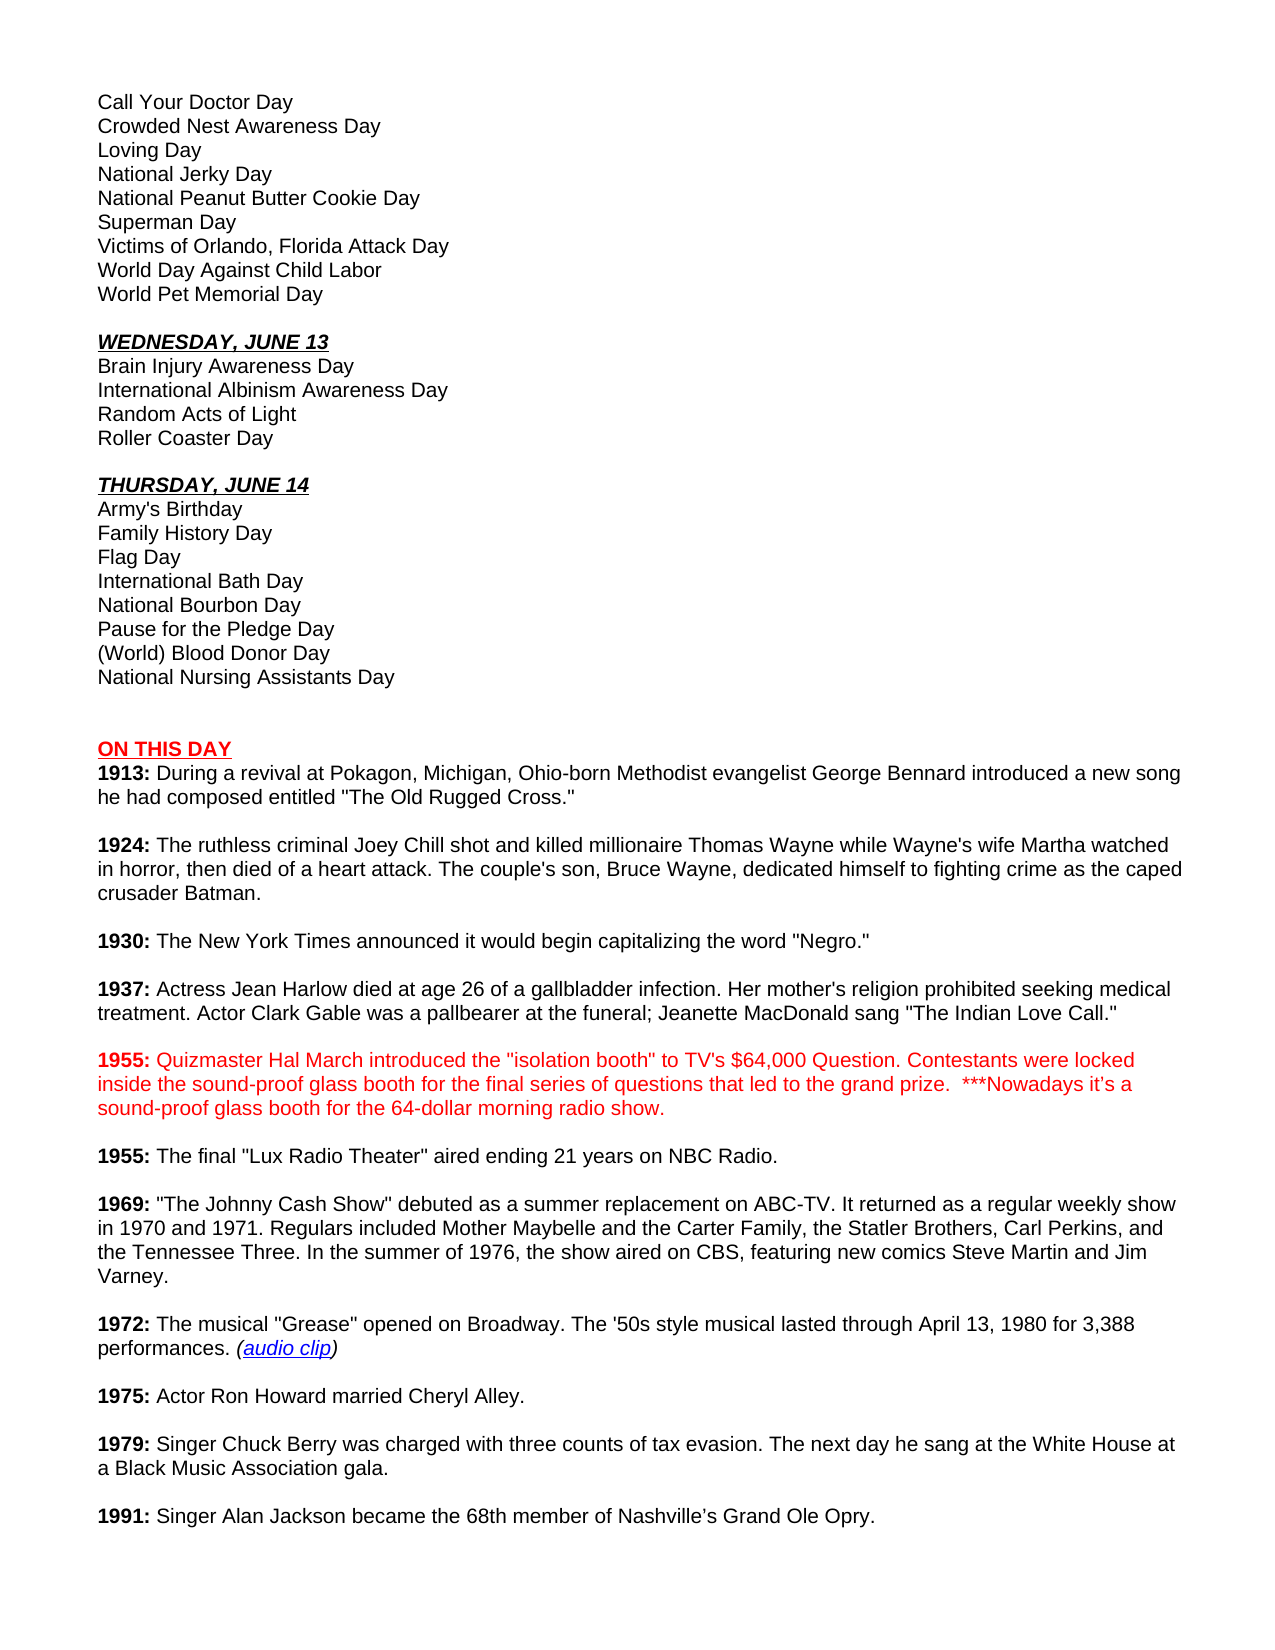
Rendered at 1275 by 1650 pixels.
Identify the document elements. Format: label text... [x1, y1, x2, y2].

text 1979: Singer Chuck Berry was charged with three counts of tax evasion. The next day he sang at the White House at a Black Music Association gala. [97, 1432, 1185, 1479]
text 1937: Actress Jean Harlow died at age 26 of a gallbladder infection. Her mother's religion prohibited seeking medical treatment. Actor Clark Gable was a pallbearer at the funeral; Jeanette MacDonald sang "The Indian Love Call." [97, 976, 1185, 1024]
text 1991: Singer Alan Jackson became the 68th member of Nashville’s Grand Ole Opry. [97, 1503, 1185, 1527]
text 1924: The ruthless criminal Joey Chill shot and killed millionaire Thomas Wayne while Wayne's wife Martha watched in horror, then died of a heart attack. The couple's son, Bruce Wayne, dedicated himself to fighting crime as the caped crusader Batman. [97, 833, 1185, 904]
text Call Your Doctor Day Crowded Nest Awareness Day Loving Day National Jerky Day National Peanut Butter Cookie Day Superman Day Victims of Orlando, Florida Attack Day World Day Against Child Labor World Pet Memorial Day [97, 90, 1185, 306]
text Army's Birthday Family History Day Flag Day International Bath Day National Bourbon Day Pause for the Pledge Day (World) Blood Donor Day National Nursing Assistants Day [97, 497, 1185, 689]
text 1913: During a revival at Pokagon, Michigan, Ohio-born Methodist evangelist George Bennard introduced a new song he had composed entitled "The Old Rugged Cross." [97, 761, 1185, 809]
text 1955: Quizmaster Hal March introduced the "isolation booth" to TV's $64,000 Question. Contestants were locked inside the sound-proof glass booth for the final series of questions that led to the grand prize. ***Nowadays it’s a sound-proof glass booth for the 64-dollar morning radio show. [97, 1048, 1185, 1120]
text 1975: Actor Ron Howard married Cheryl Alley. [97, 1384, 1185, 1408]
text WEDNESDAY, JUNE 13 [97, 329, 1185, 353]
text 1955: The final "Lux Radio Theater" aired ending 21 years on NBC Radio. [97, 1144, 1185, 1168]
text 1969: "The Johnny Cash Show" debuted as a summer replacement on ABC-TV. It returned as a regular weekly show in 1970 and 1971. Regulars included Mother Maybelle and the Carter Family, the Statler Brothers, Carl Perkins, and the Tennessee Three. In the summer of 1976, the show aired on CBS, featuring new comics Steve Martin and Jim Varney. [97, 1192, 1185, 1288]
text ON THIS DAY [97, 737, 1185, 761]
text 1930: The New York Times announced it would begin capitalizing the word "Negro." [97, 928, 1185, 952]
text Brain Injury Awareness Day International Albinism Awareness Day Random Acts of Light Roller Coaster Day [97, 353, 1185, 449]
text 1972: The musical "Grease" opened on Broadway. The '50s style musical lasted through April 13, 1980 for 3,388 performances. (audio clip) [97, 1312, 1185, 1360]
text THURSDAY, JUNE 14 [97, 473, 1185, 497]
